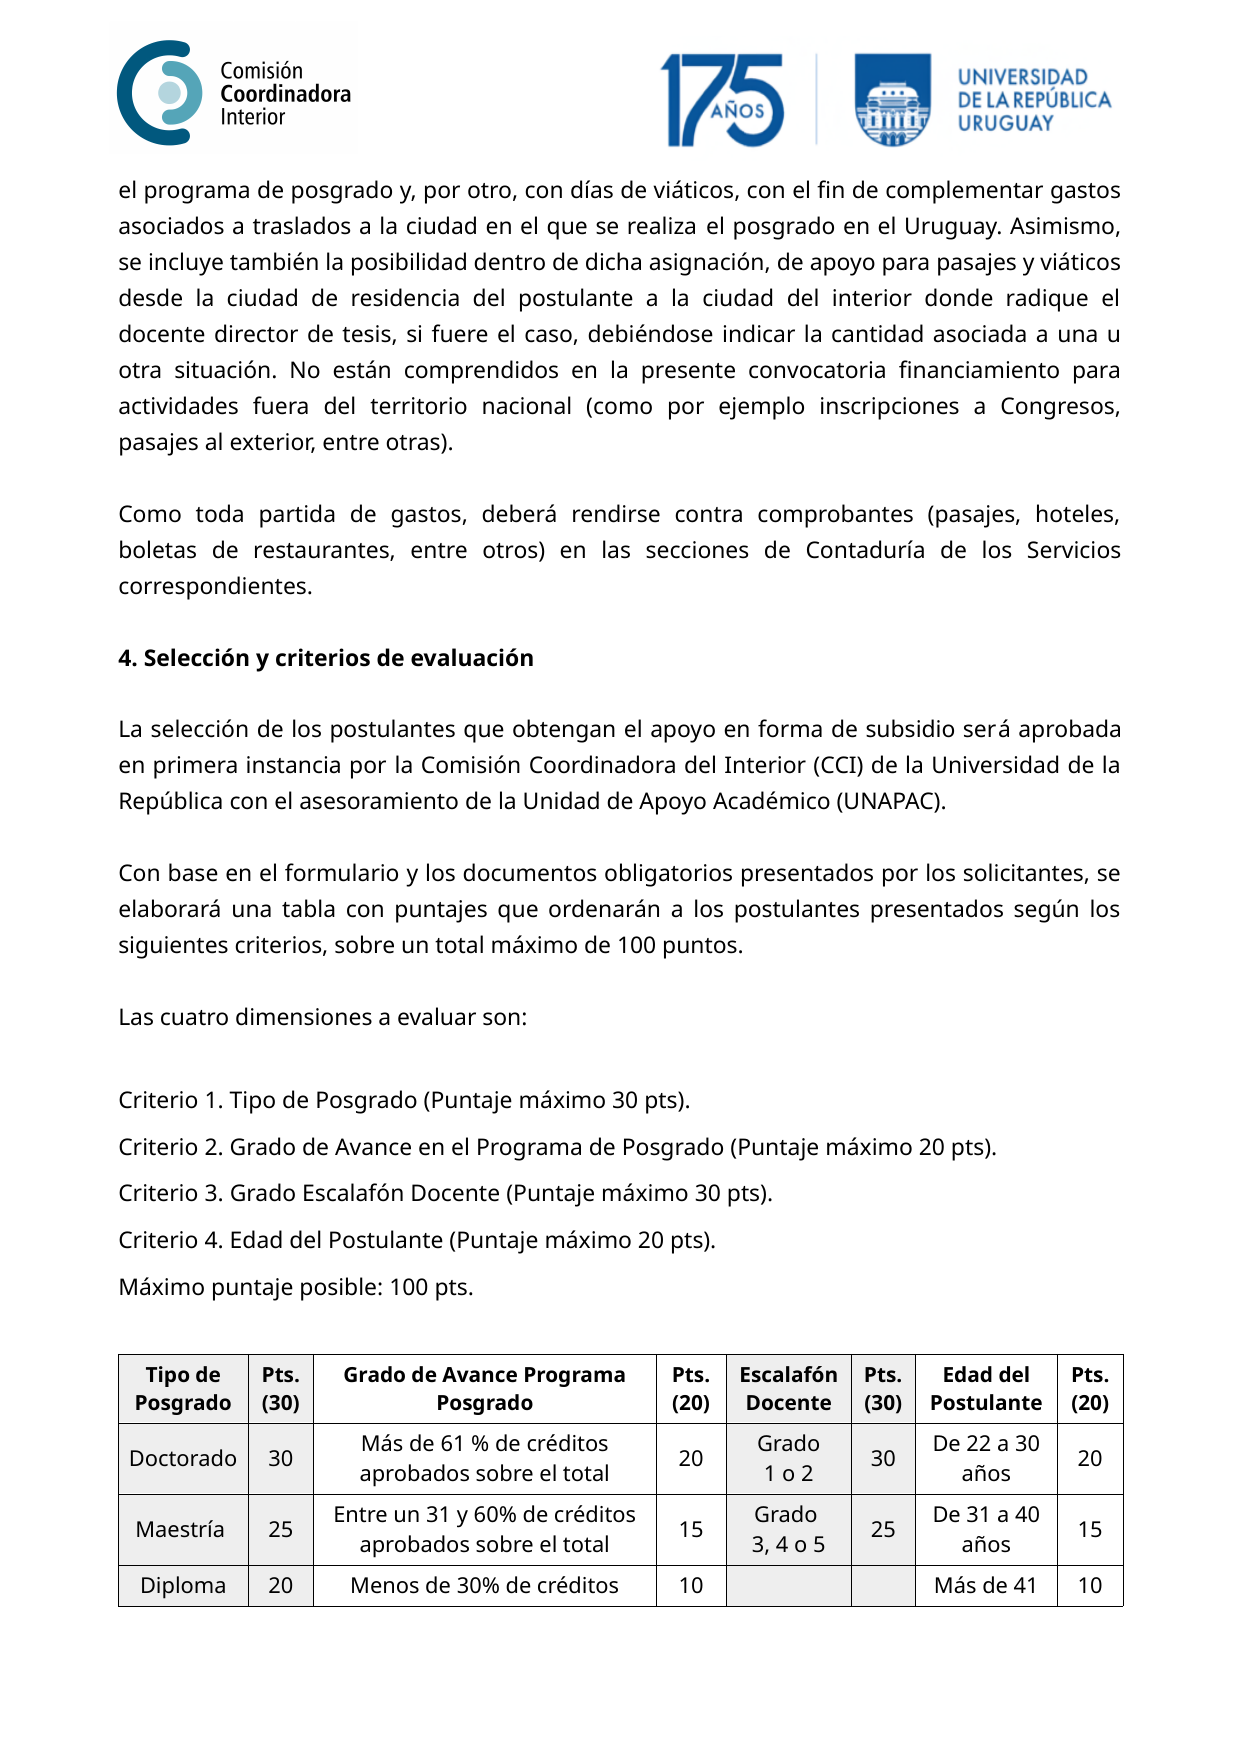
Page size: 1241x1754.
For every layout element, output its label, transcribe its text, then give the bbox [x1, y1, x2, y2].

text el programa de posgrado y, por otro, con días de viáticos, con el fin de complementar gastos asociados a traslados a la ciudad en el que se realiza el posgrado en el Uruguay. Asimismo, se incluye también la posibilidad dentro de dicha asignación, de apoyo para pasajes y viáticos desde la ciudad de residencia del postulante a la ciudad del interior donde radique el docente director de tesis, si fuere el caso, debiéndose indicar la cantidad asociada a una u otra situación. No están comprendidos en la presente convocatoria financiamiento para actividades fuera del territorio nacional (como por ejemplo inscripciones a Congresos, pasajes al exterior, entre otras). [118, 174, 1122, 457]
table_cell 15 [1058, 1495, 1123, 1565]
text La selección de los postulantes que obtengan el apoyo en forma de subsidio será aprobada en primera instancia por la Comisión Coordinadora del Interior (CCI) de la Universidad de la República con el asesoramiento de la Unidad de Apoyo Académico (UNAPAC). [118, 713, 1122, 816]
text Como toda partida de gastos, deberá rendirse contra comprobantes (pasajes, hoteles, boletas de restaurantes, entre otros) en las secciones de Contaduría de los Servicios correspondientes. [118, 498, 1122, 601]
table_cell 10 [1058, 1566, 1123, 1606]
table_cell 25 [852, 1495, 915, 1565]
table_cell 20 [249, 1566, 313, 1606]
table_cell 25 [249, 1495, 313, 1565]
table_cell 20 [657, 1424, 726, 1493]
table_cell 30 [852, 1424, 915, 1493]
table_cell Más de 61 % de créditos aprobados sobre el total [314, 1424, 656, 1493]
table_cell [727, 1566, 851, 1606]
text Máximo puntaje posible: 100 pts. [118, 1271, 1122, 1302]
text Criterio 1. Tipo de Posgrado (Puntaje máximo 30 pts). [118, 1084, 1122, 1115]
table_cell Menos de 30% de créditos [314, 1566, 656, 1606]
table_cell [852, 1566, 915, 1606]
text Criterio 4. Edad del Postulante (Puntaje máximo 20 pts). [118, 1224, 1122, 1256]
table_header Tipo de Posgrado [119, 1355, 248, 1422]
table_cell Más de 41 [916, 1566, 1057, 1606]
text Las cuatro dimensiones a evaluar son: [118, 1001, 1122, 1032]
table_header Pts. (20) [1058, 1355, 1123, 1422]
table_cell Maestría [119, 1495, 248, 1565]
picture [653, 36, 1124, 161]
table_header Pts. (20) [657, 1355, 726, 1422]
table_header Escalafón Docente [727, 1355, 851, 1422]
text Criterio 2. Grado de Avance en el Programa de Posgrado (Puntaje máximo 20 pts). [118, 1131, 1122, 1162]
table_header Grado de Avance Programa Posgrado [314, 1355, 656, 1422]
text Criterio 3. Grado Escalafón Docente (Puntaje máximo 30 pts). [118, 1177, 1122, 1209]
table_cell De 31 a 40 años [916, 1495, 1057, 1565]
table_cell 10 [657, 1566, 726, 1606]
text Con base en el formulario y los documentos obligatorios presentados por los solicitantes, se elaborará una tabla con puntajes que ordenarán a los postulantes presentados según los siguientes criterios, sobre un total máximo de 100 puntos. [118, 857, 1122, 960]
table_cell Entre un 31 y 60% de créditos aprobados sobre el total [314, 1495, 656, 1565]
table_cell Doctorado [119, 1424, 248, 1493]
text 4. Selección y criterios de evaluación [118, 641, 1122, 673]
table_cell 15 [657, 1495, 726, 1565]
table_cell 20 [1058, 1424, 1123, 1493]
table_cell Diploma [119, 1566, 248, 1606]
table_cell Grado 3, 4 o 5 [727, 1495, 851, 1565]
table_cell Grado 1 o 2 [727, 1424, 851, 1493]
table_cell 30 [249, 1424, 313, 1493]
picture [109, 21, 358, 154]
table_header Edad del Postulante [916, 1355, 1057, 1422]
table_cell De 22 a 30 años [916, 1424, 1057, 1493]
table_header Pts. (30) [852, 1355, 915, 1422]
table_header Pts. (30) [249, 1355, 313, 1422]
